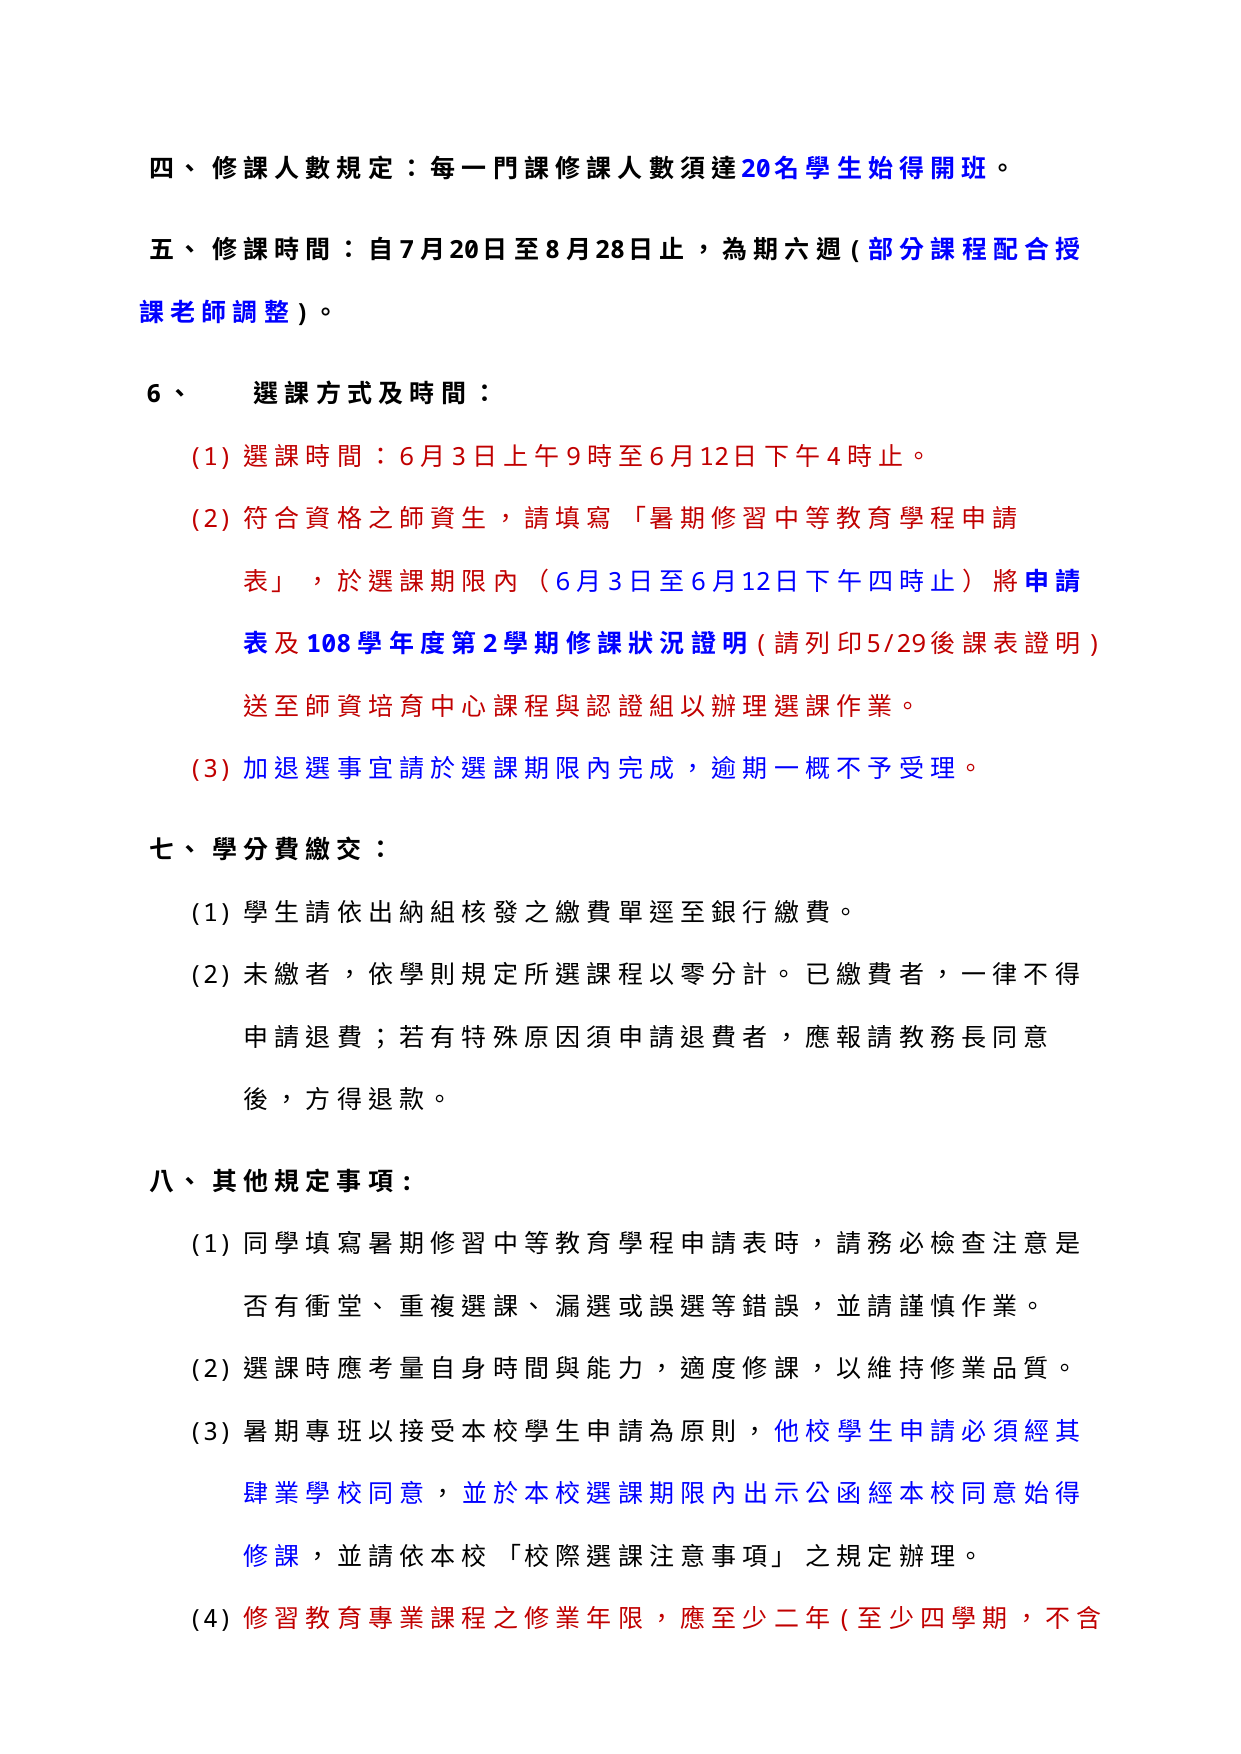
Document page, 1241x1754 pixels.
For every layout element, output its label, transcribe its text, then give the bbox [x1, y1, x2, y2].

list 選課時間：6月3日上午9時至6月12日下午4時止。 [184, 413, 1104, 475]
text 八、其他規定事項: [136, 1138, 1104, 1200]
list 未繳者，依學則規定所選課程以零分計。已繳費者，一律不得申請退費；若有特殊原因須申請退費者，應報請教務長同意後，方得退款。 [186, 931, 1104, 1119]
list 修習教育專業課程之修業年限，應至少二年(至少四學期，不含 [186, 1575, 1104, 1638]
text 四、修課人數規定：每一門課修課人數須達20名學生始得開班。 [136, 125, 1104, 188]
text 五、修課時間：自7月20日至8月28日止，為期六週(部分課程配合授課老師調整)。 [136, 206, 1104, 331]
text 七、學分費繳交： [136, 806, 1104, 869]
list 選課方式及時間： [144, 350, 1104, 413]
list 選課時應考量自身時間與能力，適度修課，以維持修業品質。 [186, 1325, 1104, 1388]
list 符合資格之師資生，請填寫「暑期修習中等教育學程申請表」，於選課期限內（6月3日至6月12日下午四時止）將申請表及108學年度第2學期修課狀況證明(請列印5/29後課表證明)送至師資培育中心課程與認證組以辦理選課作業。 [184, 475, 1104, 725]
list 暑期專班以接受本校學生申請為原則，他校學生申請必須經其肆業學校同意，並於本校選課期限內出示公函經本校同意始得修課，並請依本校「校際選課注意事項」之規定辦理。 [186, 1388, 1104, 1575]
list 同學填寫暑期修習中等教育學程申請表時，請務必檢查注意是否有衝堂、重複選課、漏選或誤選等錯誤，並請謹慎作業。 [186, 1200, 1104, 1325]
list 加退選事宜請於選課期限內完成，逾期一概不予受理。 [184, 725, 1104, 788]
list 學生請依出納組核發之繳費單逕至銀行繳費。 [186, 869, 1104, 931]
